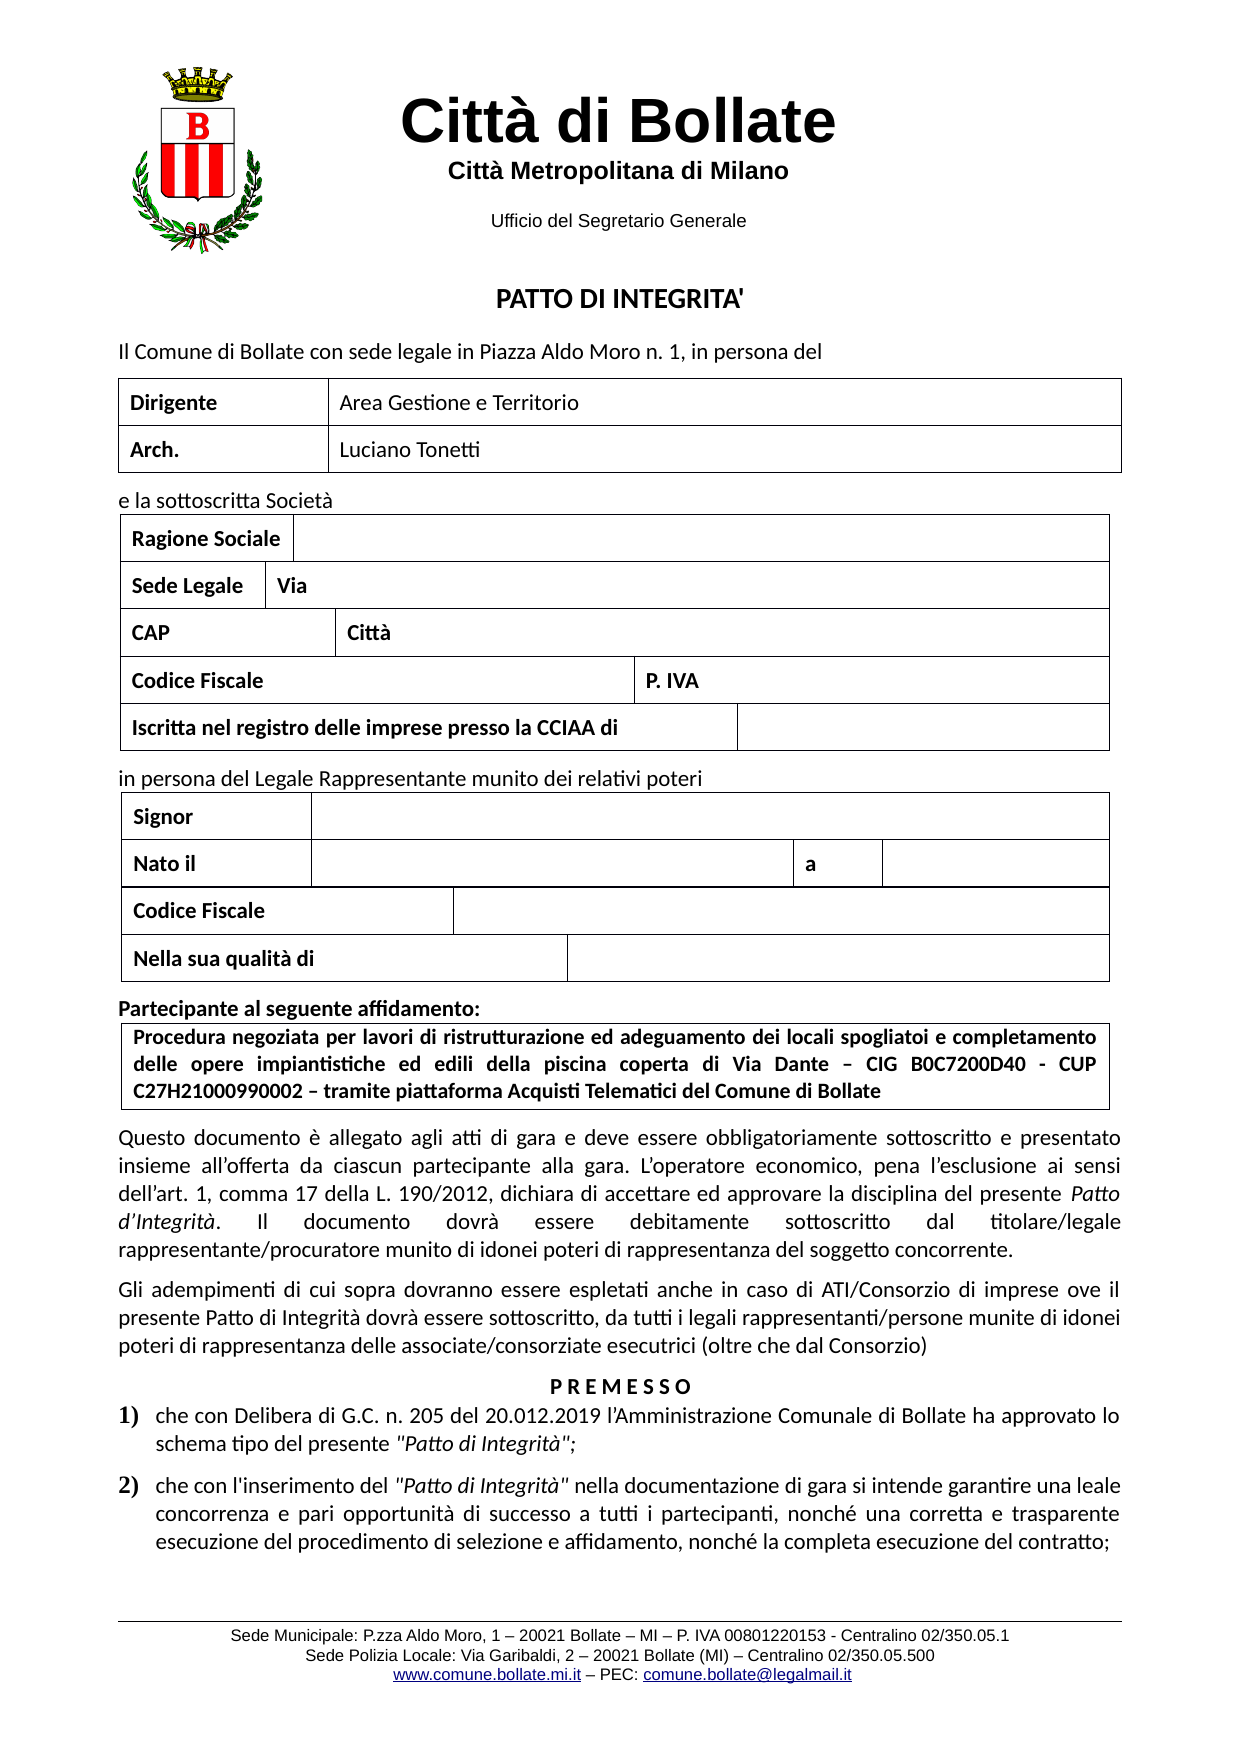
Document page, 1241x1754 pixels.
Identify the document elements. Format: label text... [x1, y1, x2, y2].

text Questo documento è allegato agli atti di gara e deve essere obbligatoriamente sottoscritto e presentato insieme all’offerta da ciascun partecipante alla gara. L’operatore economico, pena l’esclusione ai sensi dell’art. 1, comma 17 della L. 190/2012, dichiara di accettare ed approvare la disciplina del presente Patto d’Integrità. Il documento dovrà essere debitamente sottoscritto dal titolare/legale rappresentante/procuratore munito di idonei poteri di rappresentanza del soggetto concorrente. [118, 1123, 1122, 1263]
text PATTO DI INTEGRITA' [118, 281, 1122, 316]
table_header Ragione Sociale [121, 515, 293, 561]
table_cell [568, 935, 1109, 981]
text e la sottoscritta Società [118, 486, 1122, 514]
table_header [294, 515, 1109, 561]
list che con l'inserimento del "Patto di Integrità" nella documentazione di gara si intende garantire una leale concorrenza e pari opportunità di successo a tutti i partecipanti, nonché una corretta e trasparente esecuzione del procedimento di selezione e affidamento, nonché la completa esecuzione del contratto; [118, 1470, 1122, 1555]
table_cell Nato il [122, 840, 311, 886]
table_header Signor [122, 793, 311, 839]
table_cell [312, 840, 793, 886]
table_cell Sede Legale [121, 562, 265, 608]
text Il Comune di Bollate con sede legale in Piazza Aldo Moro n. 1, in persona del [118, 337, 1122, 365]
table_cell CAP [121, 609, 335, 656]
table_cell Iscritta nel registro delle imprese presso la CCIAA di [121, 704, 737, 750]
text Partecipante al seguente affidamento: [118, 994, 1122, 1022]
list che con Delibera di G.C. n. 205 del 20.012.2019 l’Amministrazione Comunale di Bollate ha approvato lo schema tipo del presente "Patto di Integrità"; [118, 1400, 1122, 1457]
table_header [312, 793, 1109, 839]
table_cell Arch. [119, 426, 328, 472]
table_cell [454, 888, 1109, 934]
text P R E M E S S O [118, 1372, 1122, 1400]
table_cell a [794, 840, 882, 886]
table_cell Codice Fiscale [121, 657, 634, 703]
table_header Procedura negoziata per lavori di ristrutturazione ed adeguamento dei locali spogliatoi e completamento delle opere impiantistiche ed edili della piscina coperta di Via Dante – CIG B0C7200D40 - CUP C27H21000990002 – tramite piattaforma Acquisti Telematici del Comune di Bollate [122, 1024, 1109, 1109]
table_cell Codice Fiscale [122, 888, 453, 934]
text Gli adempimenti di cui sopra dovranno essere espletati anche in caso di ATI/Consorzio di imprese ove il presente Patto di Integrità dovrà essere sottoscritto, da tutti i legali rappresentanti/persone munite di idonei poteri di rappresentanza delle associate/consorziate esecutrici (oltre che dal Consorzio) [118, 1276, 1122, 1359]
table_cell [738, 704, 1109, 750]
text in persona del Legale Rappresentante munito dei relativi poteri [118, 764, 1122, 792]
table_cell Via [266, 562, 1109, 608]
table_cell Nella sua qualità di [122, 935, 567, 981]
table_header Area Gestione e Territorio [329, 379, 1121, 425]
table_cell [883, 840, 1109, 886]
table_cell Città [336, 609, 1109, 656]
table_cell P. IVA [635, 657, 1109, 703]
table_cell Luciano Tonetti [329, 426, 1121, 472]
table_header Dirigente [119, 379, 328, 425]
